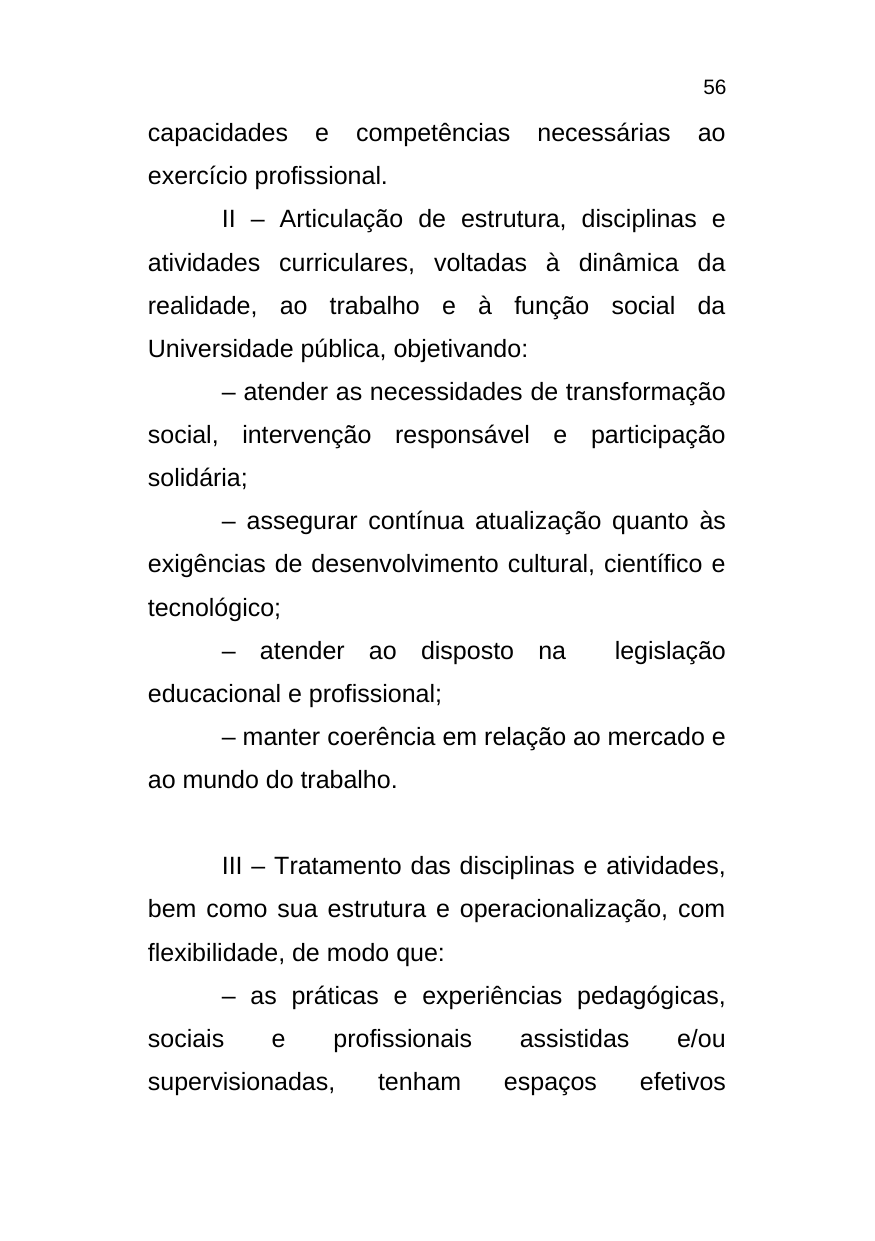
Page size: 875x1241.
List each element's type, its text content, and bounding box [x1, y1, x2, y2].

text – atender as necessidades de transformação social, intervenção responsável e participação solidária; [148, 377, 726, 492]
text capacidades e competências necessárias ao exercício profissional. [148, 118, 726, 190]
text III – Tratamento das disciplinas e atividades, bem como sua estrutura e operacionalização, com flexibilidade, de modo que: [148, 851, 726, 966]
text – assegurar contínua atualização quanto às exigências de desenvolvimento cultural, científico e tecnológico; [148, 506, 726, 621]
text – atender ao disposto na legislação educacional e profissional; [148, 636, 726, 707]
text – manter coerência em relação ao mercado e ao mundo do trabalho. [148, 722, 726, 794]
text – as práticas e experiências pedagógicas, sociais e profissionais assistidas e/ou supervisionadas, tenham espaços efetivos [148, 981, 726, 1096]
text II – Articulação de estrutura, disciplinas e atividades curriculares, voltadas à dinâmica da realidade, ao trabalho e à função social da Universidade pública, objetivando: [148, 204, 726, 362]
